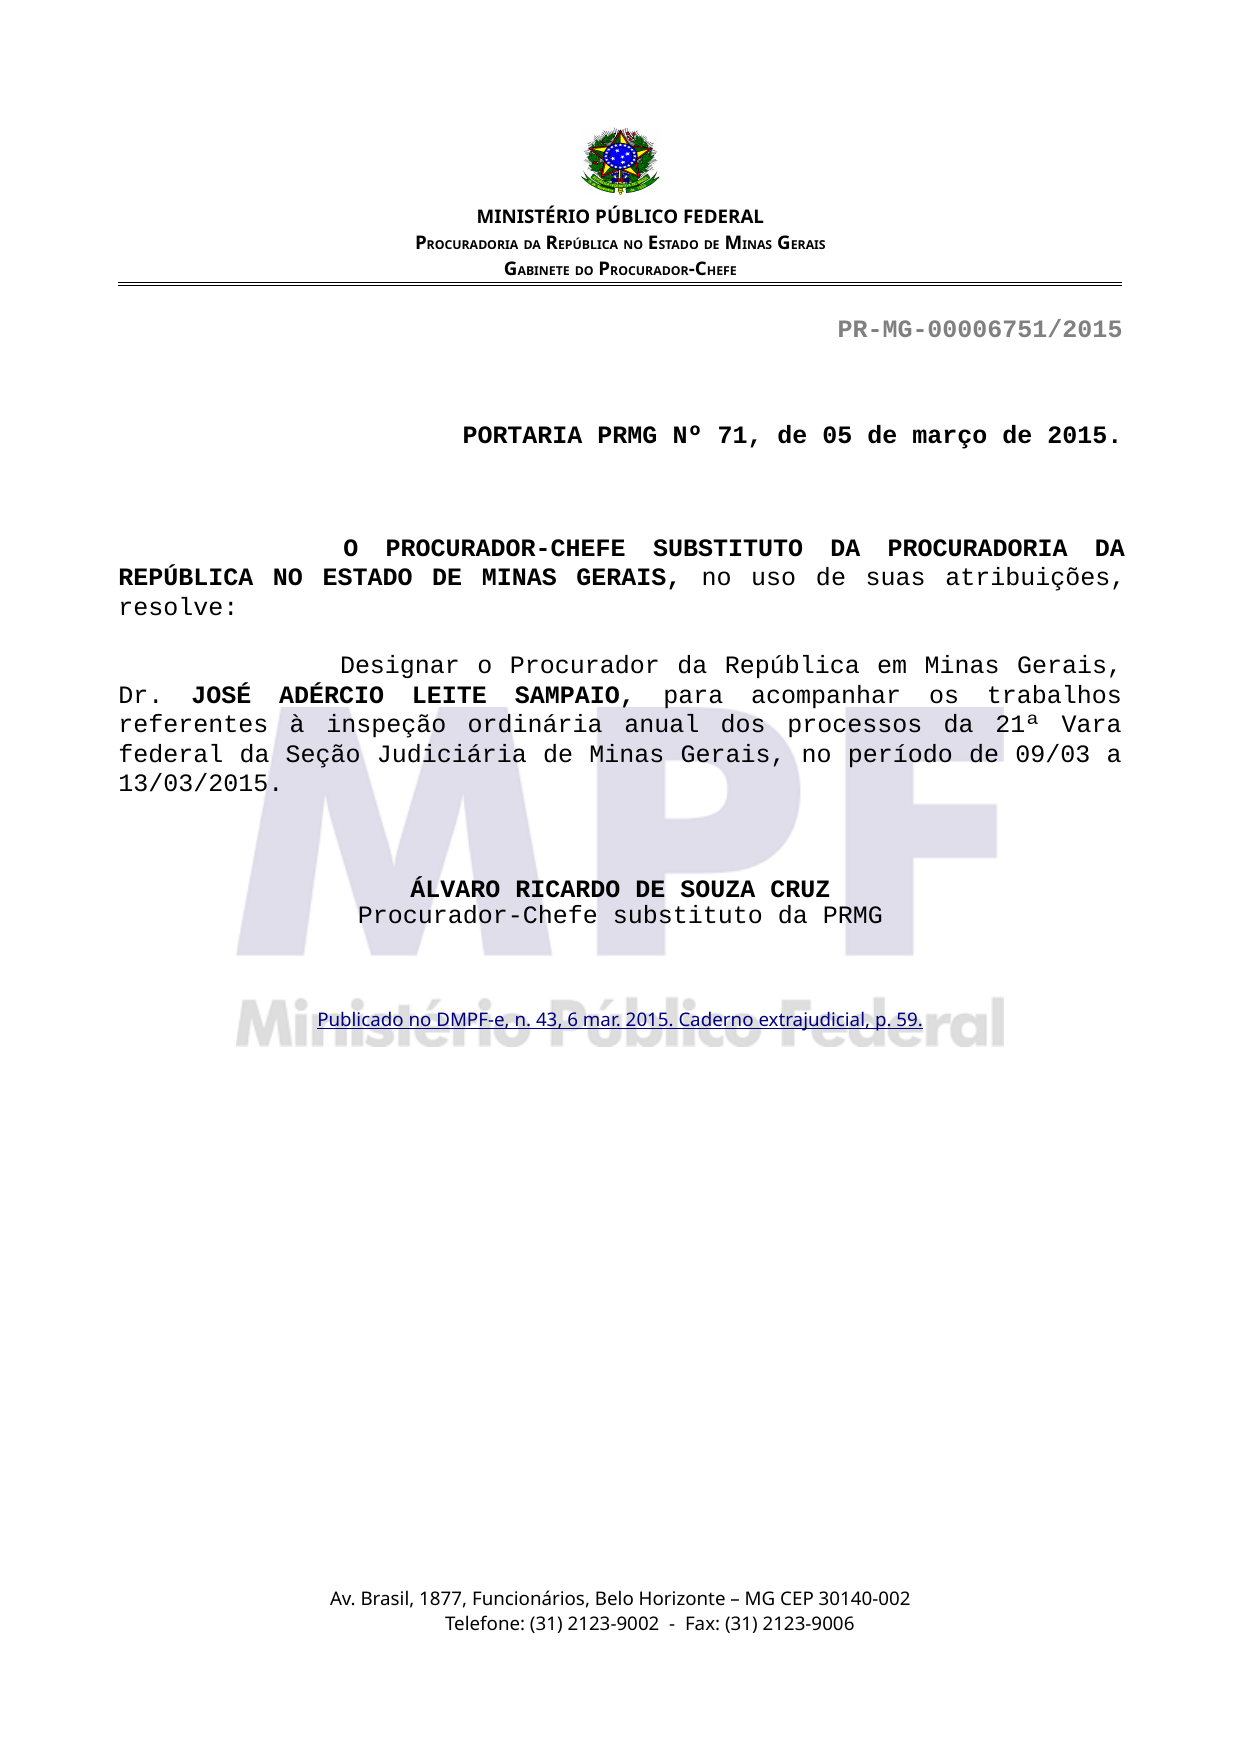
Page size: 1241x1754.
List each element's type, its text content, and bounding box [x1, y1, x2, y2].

text Procurador-Chefe substituto da PRMG [118, 902, 1122, 931]
picture [236, 1032, 1004, 1047]
picture [236, 931, 1004, 1006]
text O PROCURADOR-CHEFE SUBSTITUTO DA PROCURADORIA DA REPÚBLICA NO ESTADO DE MINAS GERAIS, no uso de suas atribuições, resolve: [118, 532, 1125, 621]
picture [581, 127, 660, 195]
text Publicado no DMPF-e, n. 43, 6 mar. 2015. Caderno extrajudicial, p. 59. [118, 1006, 1122, 1032]
text Designar o Procurador da República em Minas Gerais, Dr. JOSÉ ADÉRCIO LEITE SAMPAIO, para acompanhar os trabalhos referentes à inspeção ordinária anual dos processos da 21ª Vara federal da Seção Judiciária de Minas Gerais, no período de 09/03 a 13/03/2015. [118, 650, 1122, 798]
text PORTARIA PRMG Nº 71, de 05 de março de 2015. [118, 423, 1122, 448]
subtitle ÁLVARO RICARDO DE SOUZA CRUZ [118, 877, 1122, 902]
picture [236, 798, 1004, 877]
text PR-MG-00006751/2015 [118, 314, 1122, 345]
